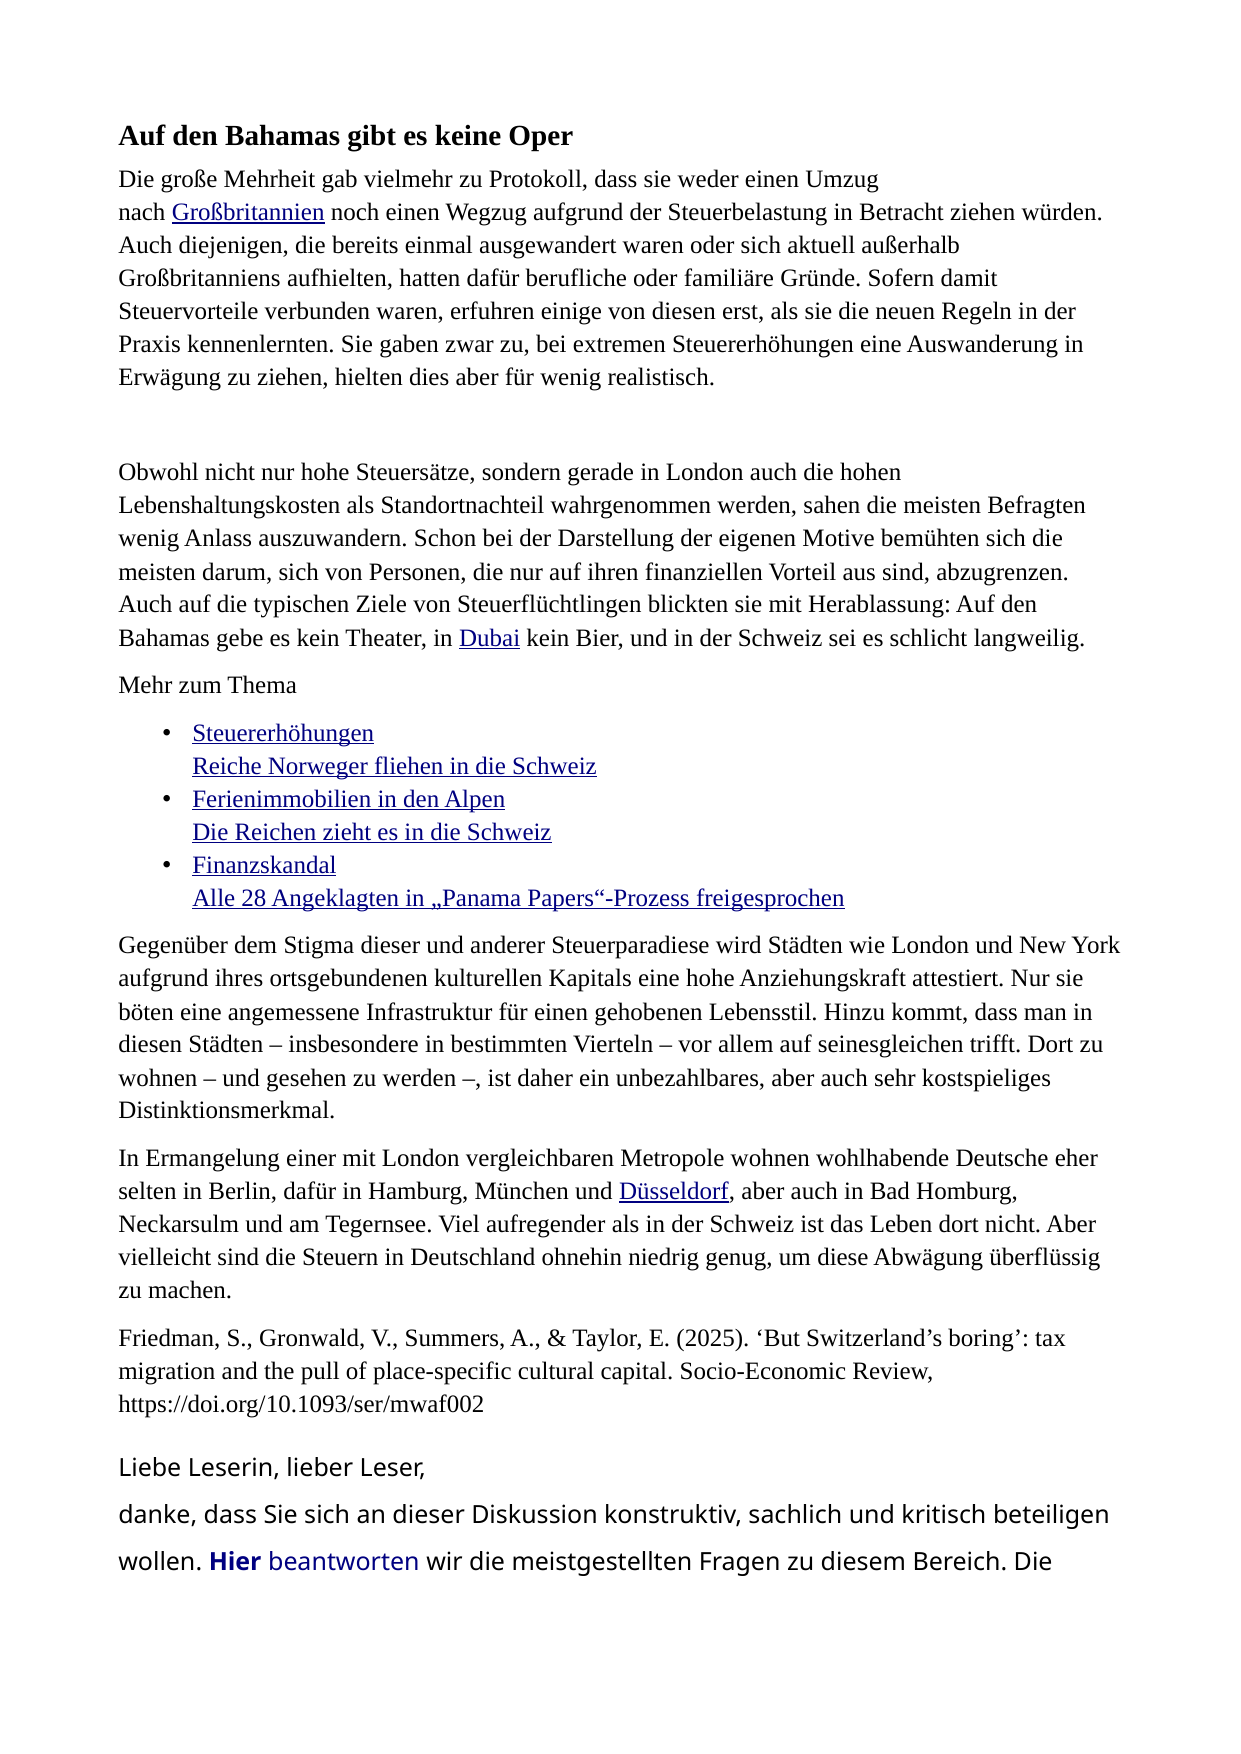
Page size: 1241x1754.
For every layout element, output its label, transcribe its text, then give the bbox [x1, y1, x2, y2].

text danke, dass Sie sich an dieser Diskussion konstruktiv, sachlich und kritisch beteiligen wollen. Hier beantworten wir die meistgestellten Fragen zu diesem Bereich. Die [118, 1483, 1122, 1577]
list Steuererhöhungen [162, 718, 1122, 747]
list Alle 28 Angeklagten in „Panama Papers“-Prozess freigesprochen [162, 883, 1122, 912]
text Gegenüber dem Stigma dieser und anderer Steuerparadiese wird Städten wie London und New York aufgrund ihres ortsgebundenen kulturellen Kapitals eine hohe Anziehungskraft attestiert. Nur sie böten eine angemessene Infrastruktur für einen gehobenen Lebensstil. Hinzu kommt, dass man in diesen Städten – insbesondere in bestimmten Vierteln – vor allem auf seinesgleichen trifft. Dort zu wohnen – und gesehen zu werden –, ist daher ein unbezahlbares, aber auch sehr kostspieliges Distinktionsmerkmal. [118, 931, 1122, 1124]
text Friedman, S., Gronwald, V., Summers, A., & Taylor, E. (2025). ‘But Switzerland’s boring’: tax migration and the pull of place-specific cultural capital. Socio-Economic Review, https://doi.org/10.1093/ser/mwaf002 [118, 1323, 1122, 1418]
text Die große Mehrheit gab vielmehr zu Protokoll, dass sie weder einen Umzug nach Großbritannien noch einen Wegzug aufgrund der Steuerbelastung in Betracht ziehen würden. Auch diejenigen, die bereits einmal ausgewandert waren oder sich aktuell außerhalb Großbritanniens aufhielten, hatten dafür berufliche oder familiäre Gründe. Sofern damit Steuervorteile verbunden waren, erfuhren einige von diesen erst, als sie die neuen Regeln in der Praxis kennenlernten. Sie gaben zwar zu, bei extremen Steuererhöhungen eine Auswanderung in Erwägung zu ziehen, hielten dies aber für wenig realistisch. [118, 164, 1122, 391]
text Liebe Leserin, lieber Leser, [118, 1437, 1122, 1483]
list Reiche Norweger fliehen in die Schweiz [162, 751, 1122, 779]
subtitle Auf den Bahamas gibt es keine Oper [118, 118, 1122, 152]
text Obwohl nicht nur hohe Steuersätze, sondern gerade in London auch die hohen Lebenshaltungskosten als Standortnachteil wahrgenommen werden, sahen die meisten Befragten wenig Anlass auszuwandern. Schon bei der Darstellung der eigenen Motive bemühten sich die meisten darum, sich von Personen, die nur auf ihren finanziellen Vorteil aus sind, abzugrenzen. Auch auf die typischen Ziele von Steuerflüchtlingen blickten sie mit Herablassung: Auf den Bahamas gebe es kein Theater, in Dubai kein Bier, und in der Schweiz sei es schlicht langweilig. [118, 457, 1122, 651]
list Die Reichen zieht es in die Schweiz [162, 817, 1122, 846]
text In Ermangelung einer mit London vergleichbaren Metropole wohnen wohlhabende Deutsche eher selten in Berlin, dafür in Hamburg, München und Düsseldorf, aber auch in Bad Homburg, Neckarsulm und am Tegernsee. Viel aufregender als in der Schweiz ist das Leben dort nicht. Aber vielleicht sind die Steuern in Deutschland ohnehin niedrig genug, um diese Abwägung überflüssig zu machen. [118, 1143, 1122, 1304]
text Mehr zum Thema [118, 670, 1122, 699]
list Ferienimmobilien in den Alpen [162, 784, 1122, 813]
list Finanzskandal [162, 850, 1122, 879]
